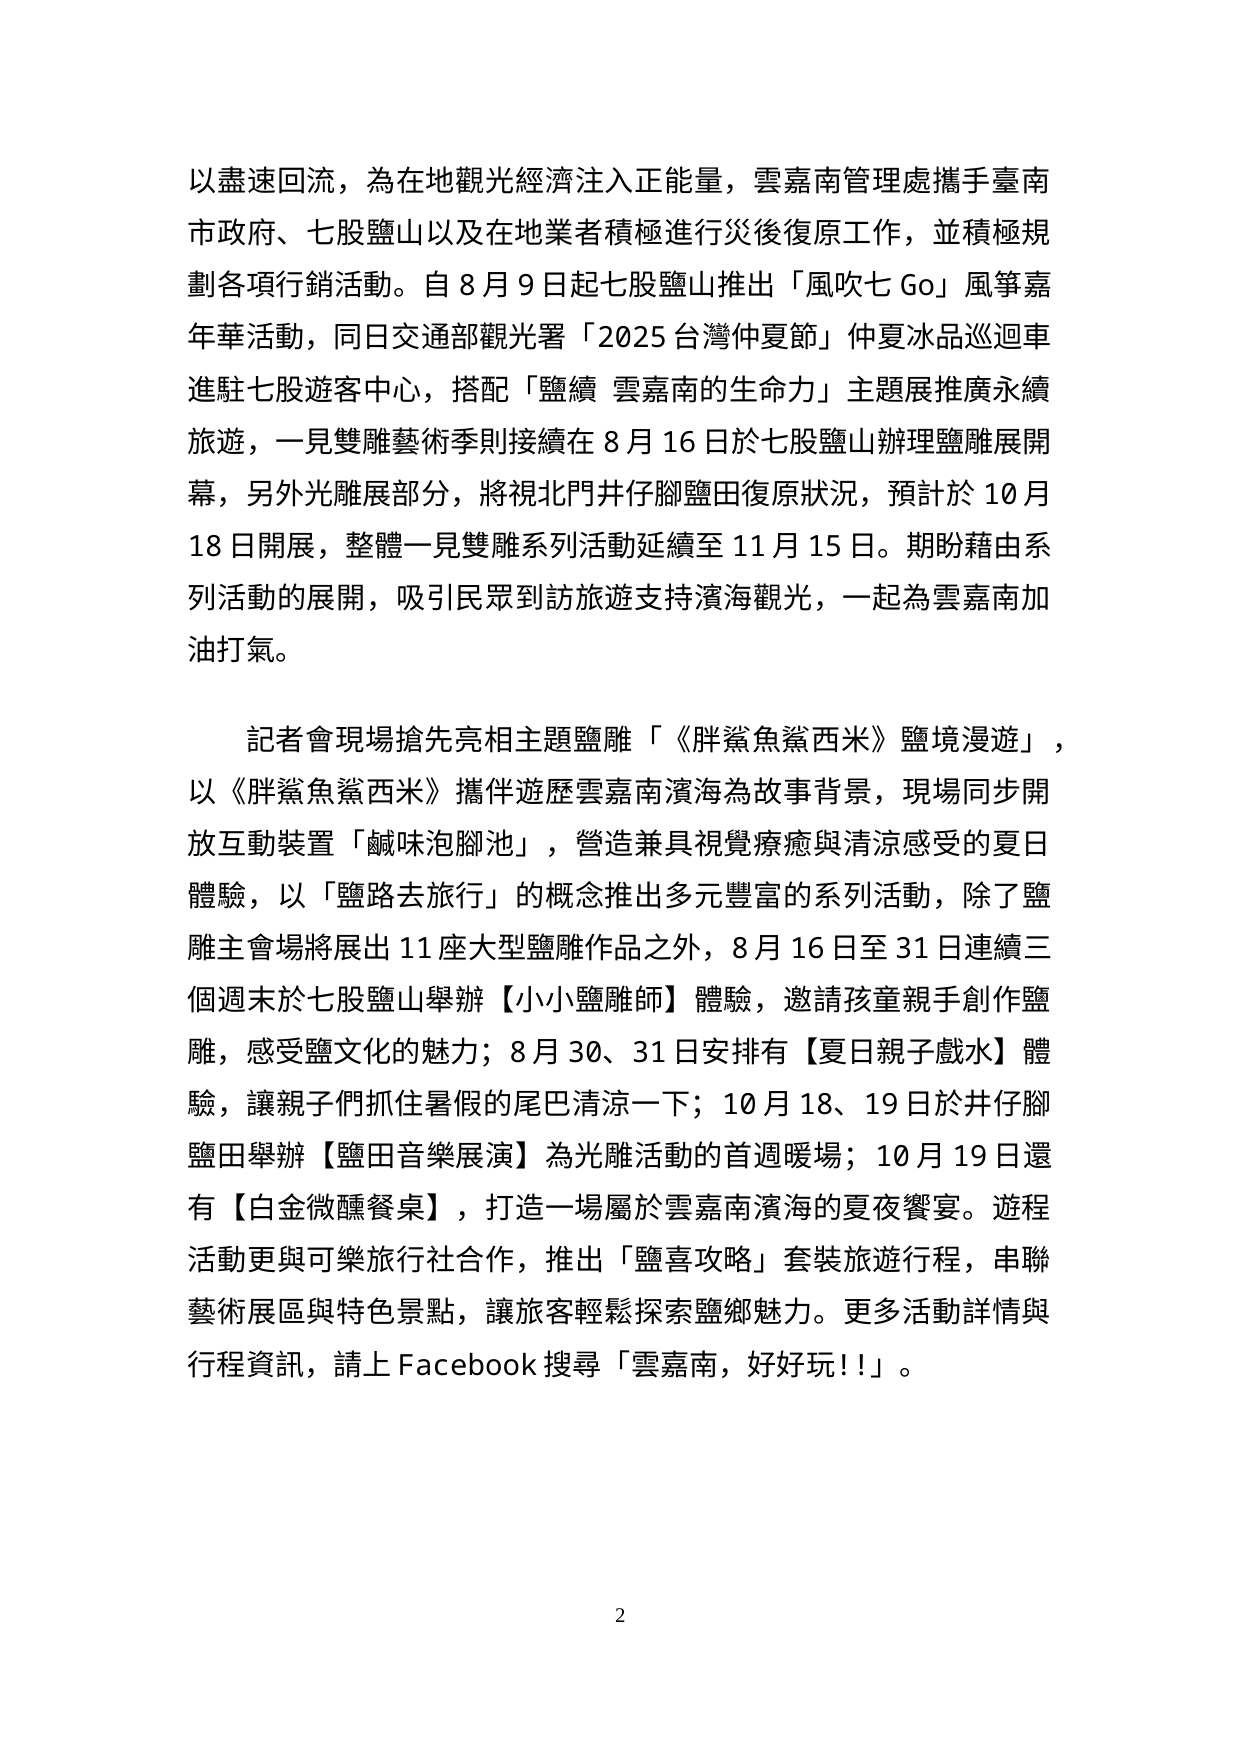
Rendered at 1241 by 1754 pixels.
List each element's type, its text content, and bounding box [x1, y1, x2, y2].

text 以盡速回流，為在地觀光經濟注入正能量，雲嘉南管理處攜手臺南市政府、七股鹽山以及在地業者積極進行災後復原工作，並積極規劃各項行銷活動。自8月9日起七股鹽山推出「風吹七Go」風箏嘉年華活動，同日交通部觀光署「2025台灣仲夏節」仲夏冰品巡迴車進駐七股遊客中心，搭配「鹽續 雲嘉南的生命力」主題展推廣永續旅遊，一見雙雕藝術季則接續在8月16日於七股鹽山辦理鹽雕展開幕，另外光雕展部分，將視北門井仔腳鹽田復原狀況，預計於10月18日開展，整體一見雙雕系列活動延續至11月15日。期盼藉由系列活動的展開，吸引民眾到訪旅遊支持濱海觀光，一起為雲嘉南加油打氣。 [187, 150, 1053, 671]
text 記者會現場搶先亮相主題鹽雕「《胖鯊魚鯊西米》鹽境漫遊」，以《胖鯊魚鯊西米》攜伴遊歷雲嘉南濱海為故事背景，現場同步開放互動裝置「鹹味泡腳池」，營造兼具視覺療癒與清涼感受的夏日體驗，以「鹽路去旅行」的概念推出多元豐富的系列活動，除了鹽雕主會場將展出11座大型鹽雕作品之外，8月16日至31日連續三個週末於七股鹽山舉辦【小小鹽雕師】體驗，邀請孩童親手創作鹽雕，感受鹽文化的魅力；8月30、31日安排有【夏日親子戲水】體驗，讓親子們抓住暑假的尾巴清涼一下；10月18、19日於井仔腳鹽田舉辦【鹽田音樂展演】為光雕活動的首週暖場；10月19日還有【白金微醺餐桌】，打造一場屬於雲嘉南濱海的夏夜饗宴。遊程活動更與可樂旅行社合作，推出「鹽喜攻略」套裝旅遊行程，串聯藝術展區與特色景點，讓旅客輕鬆探索鹽鄉魅力。更多活動詳情與行程資訊，請上Facebook搜尋「雲嘉南，好好玩!!」。 [187, 708, 1053, 1385]
